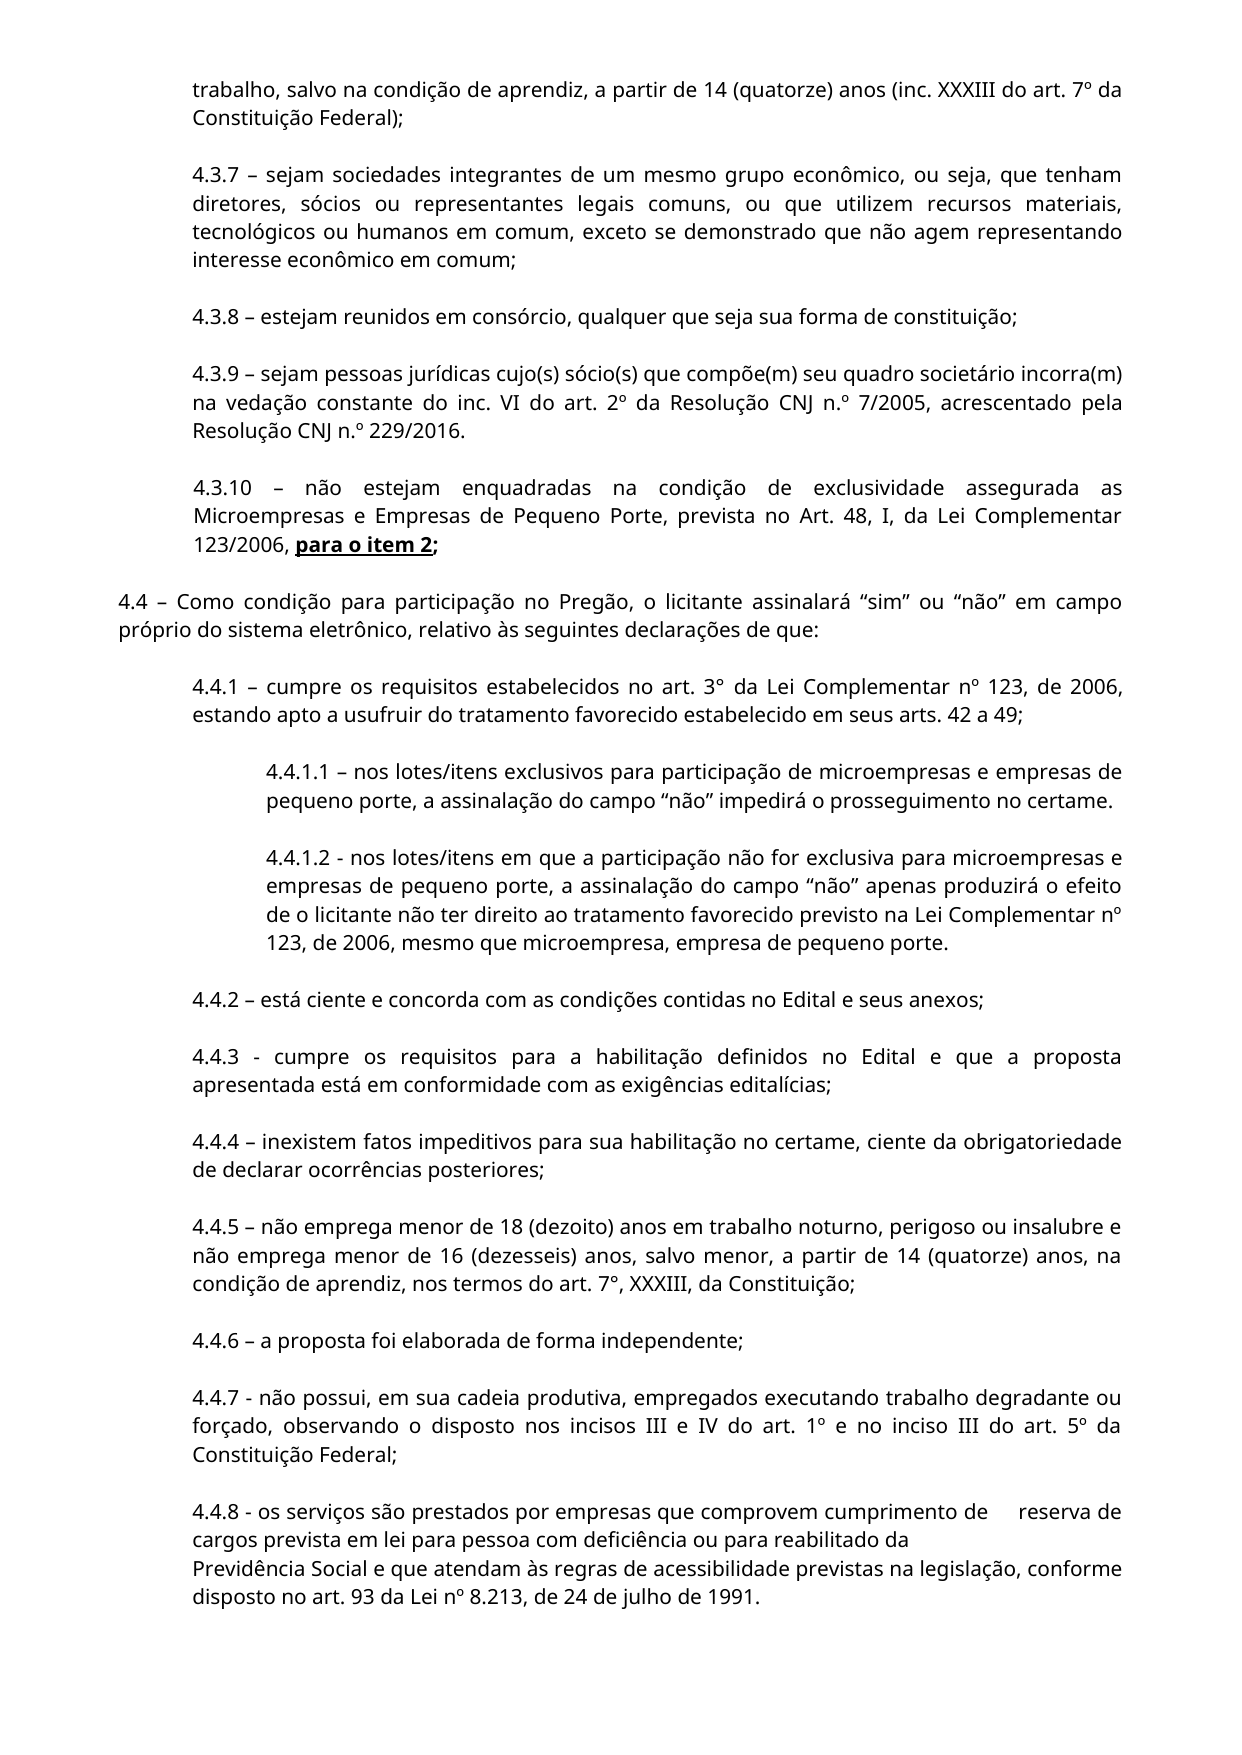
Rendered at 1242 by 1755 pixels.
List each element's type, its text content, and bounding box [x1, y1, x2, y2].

text 4.4.6 – a proposta foi elaborada de forma independente; [192, 1326, 1123, 1355]
text 4.3.9 – sejam pessoas jurídicas cujo(s) sócio(s) que compõe(m) seu quadro societário incorra(m) na vedação constante do inc. VI do art. 2º da Resolução CNJ n.º 7/2005, acrescentado pela Resolução CNJ n.º 229/2016. [192, 359, 1123, 445]
text 4.3.7 – sejam sociedades integrantes de um mesmo grupo econômico, ou seja, que tenham diretores, sócios ou representantes legais comuns, ou que utilizem recursos materiais, tecnológicos ou humanos em comum, exceto se demonstrado que não agem representando interesse econômico em comum; [192, 160, 1123, 274]
text 4.4.4 – inexistem fatos impeditivos para sua habilitação no certame, ciente da obrigatoriedade de declarar ocorrências posteriores; [192, 1127, 1123, 1184]
text 4.4.8 - os serviços são prestados por empresas que comprovem cumprimento de reserva de cargos prevista em lei para pessoa com deficiência ou para reabilitado da [192, 1497, 1123, 1554]
text 4.3.8 – estejam reunidos em consórcio, qualquer que seja sua forma de constituição; [192, 302, 1123, 331]
text 4.4 – Como condição para participação no Pregão, o licitante assinalará “sim” ou “não” em campo próprio do sistema eletrônico, relativo às seguintes declarações de que: [118, 587, 1123, 644]
text 4.3.10 – não estejam enquadradas na condição de exclusividade assegurada as Microempresas e Empresas de Pequeno Porte, prevista no Art. 48, I, da Lei Complementar 123/2006, para o item 2; [193, 473, 1123, 558]
text 4.4.5 – não emprega menor de 18 (dezoito) anos em trabalho noturno, perigoso ou insalubre e não emprega menor de 16 (dezesseis) anos, salvo menor, a partir de 14 (quatorze) anos, na condição de aprendiz, nos termos do art. 7°, XXXIII, da Constituição; [192, 1212, 1123, 1298]
text trabalho, salvo na condição de aprendiz, a partir de 14 (quatorze) anos (inc. XXXIII do art. 7º da Constituição Federal); [192, 75, 1123, 132]
text 4.4.2 – está ciente e concorda com as condições contidas no Edital e seus anexos; [192, 985, 1123, 1013]
text 4.4.1 – cumpre os requisitos estabelecidos no art. 3° da Lei Complementar nº 123, de 2006, estando apto a usufruir do tratamento favorecido estabelecido em seus arts. 42 a 49; [192, 672, 1123, 729]
text 4.4.1.1 – nos lotes/itens exclusivos para participação de microempresas e empresas de pequeno porte, a assinalação do campo “não” impedirá o prosseguimento no certame. [266, 757, 1123, 814]
text 4.4.1.2 - nos lotes/itens em que a participação não for exclusiva para microempresas e empresas de pequeno porte, a assinalação do campo “não” apenas produzirá o efeito de o licitante não ter direito ao tratamento favorecido previsto na Lei Complementar nº 123, de 2006, mesmo que microempresa, empresa de pequeno porte. [266, 843, 1123, 957]
text Previdência Social e que atendam às regras de acessibilidade previstas na legislação, conforme disposto no art. 93 da Lei nº 8.213, de 24 de julho de 1991. [192, 1554, 1123, 1611]
text 4.4.3 - cumpre os requisitos para a habilitação definidos no Edital e que a proposta apresentada está em conformidade com as exigências editalícias; [192, 1042, 1123, 1099]
text 4.4.7 - não possui, em sua cadeia produtiva, empregados executando trabalho degradante ou forçado, observando o disposto nos incisos III e IV do art. 1º e no inciso III do art. 5º da Constituição Federal; [192, 1383, 1123, 1468]
